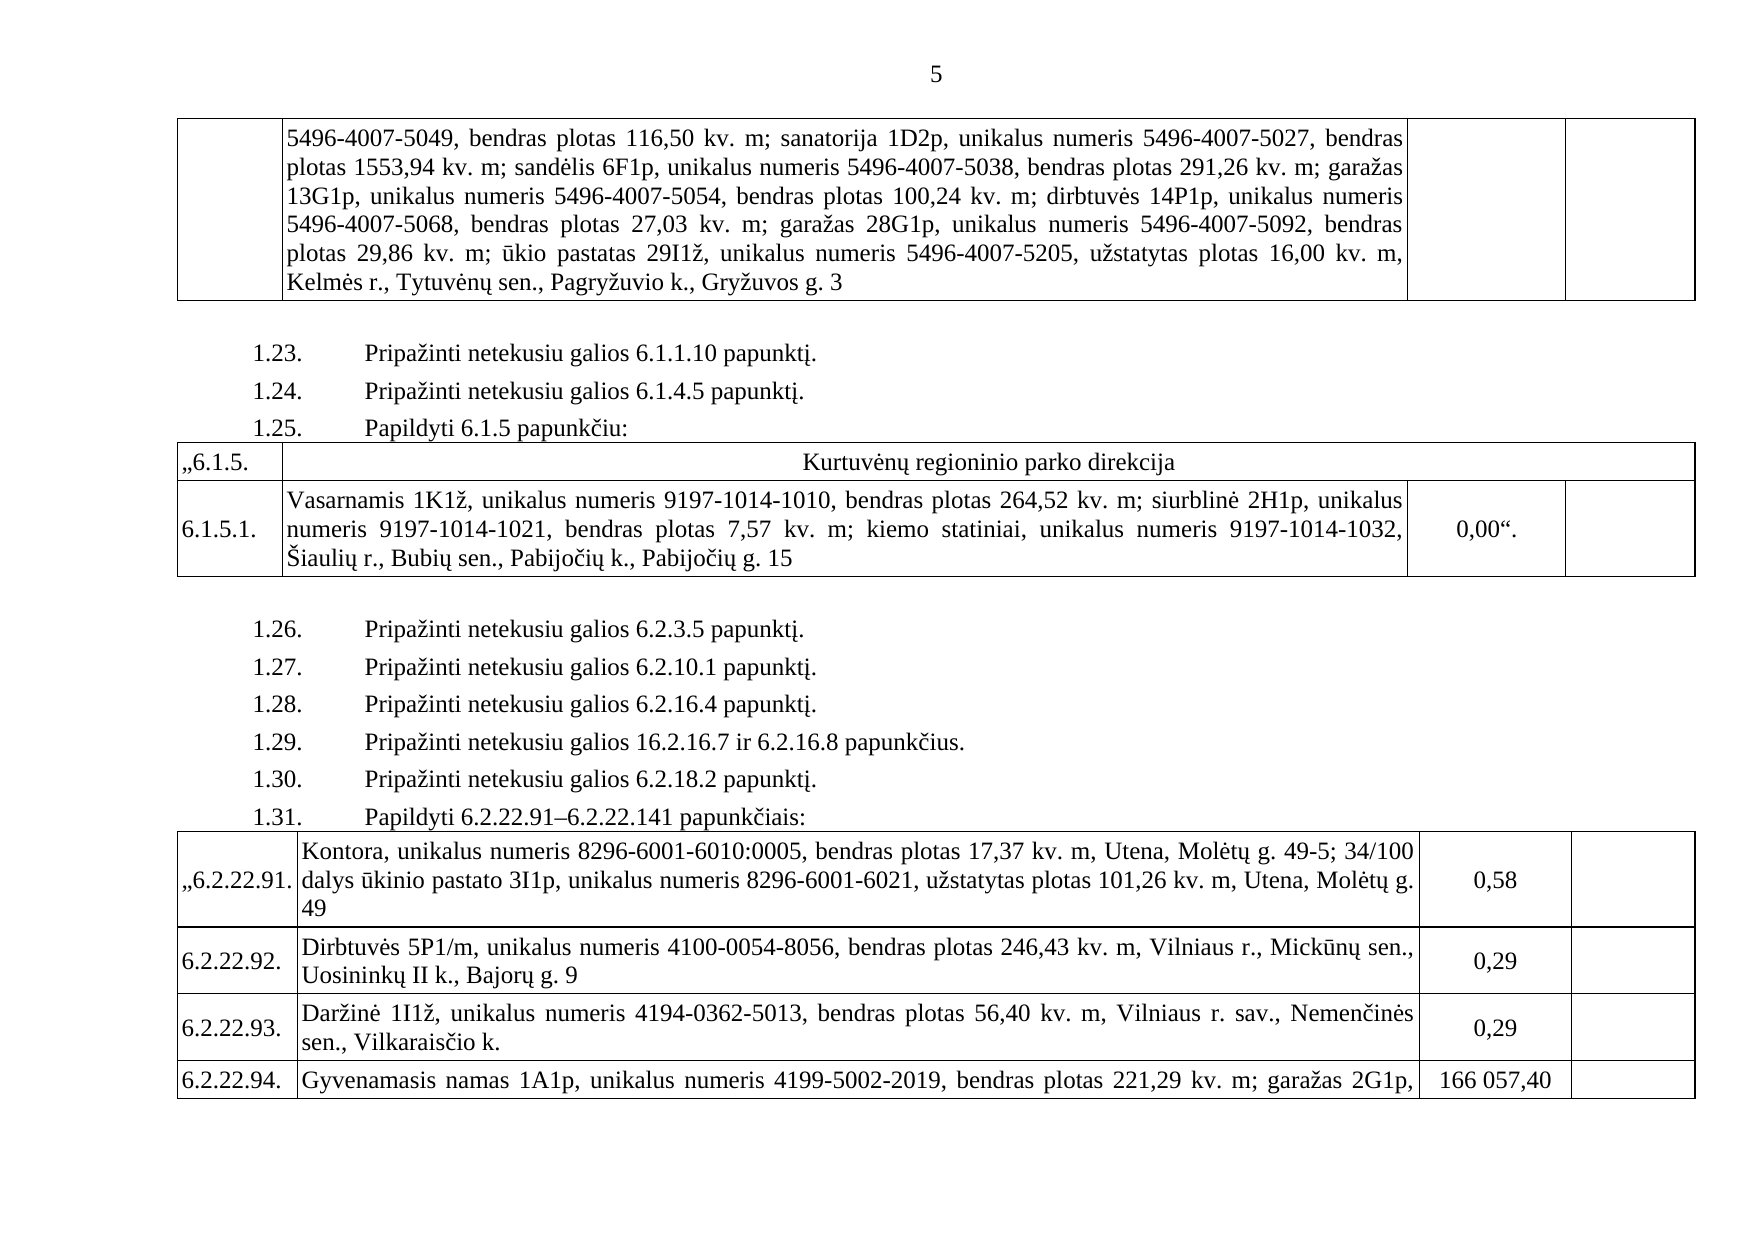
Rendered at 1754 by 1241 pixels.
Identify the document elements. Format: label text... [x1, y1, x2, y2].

table_header Kurtuvėnų regioninio parko direkcija [283, 443, 1694, 480]
table_header „6.2.22.91. [178, 832, 297, 926]
table_header Kontora, unikalus numeris 8296-6001-6010:0005, bendras plotas 17,37 kv. m, Utena, Molėtų g. 49-5; 34/100 dalys ūkinio pastato 3I1p, unikalus numeris 8296-6001-6021, užstatytas plotas 101,26 kv. m, Utena, Molėtų g. 49 [298, 832, 1419, 926]
table_header 0,58 [1420, 832, 1571, 926]
table_cell [1572, 994, 1694, 1060]
text 1.24. Pripažinti netekusiu galios 6.1.4.5 papunktį. [252, 367, 1695, 405]
table_cell [1566, 481, 1694, 576]
table_cell [178, 119, 282, 300]
table_cell [1572, 1061, 1694, 1098]
table_cell Gyvenamasis namas 1A1p, unikalus numeris 4199-5002-2019, bendras plotas 221,29 kv. m; garažas 2G1p, [298, 1061, 1419, 1098]
table_cell [1408, 119, 1565, 300]
text 1.26. Pripažinti netekusiu galios 6.2.3.5 papunktį. [252, 606, 1695, 643]
table_cell 6.1.5.1. [178, 481, 282, 576]
table_cell Daržinė 1I1ž, unikalus numeris 4194-0362-5013, bendras plotas 56,40 kv. m, Vilniaus r. sav., Nemenčinės sen., Vilkaraisčio k. [298, 994, 1419, 1060]
text 1.28. Pripažinti netekusiu galios 6.2.16.4 papunktį. [252, 681, 1695, 718]
table_cell 5496-4007-5049, bendras plotas 116,50 kv. m; sanatorija 1D2p, unikalus numeris 5496-4007-5027, bendras plotas 1553,94 kv. m; sandėlis 6F1p, unikalus numeris 5496-4007-5038, bendras plotas 291,26 kv. m; garažas 13G1p, unikalus numeris 5496-4007-5054, bendras plotas 100,24 kv. m; dirbtuvės 14P1p, unikalus numeris 5496-4007-5068, bendras plotas 27,03 kv. m; garažas 28G1p, unikalus numeris 5496-4007-5092, bendras plotas 29,86 kv. m; ūkio pastatas 29I1ž, unikalus numeris 5496-4007-5205, užstatytas plotas 16,00 kv. m, Kelmės r., Tytuvėnų sen., Pagryžuvio k., Gryžuvos g. 3 [283, 119, 1407, 300]
table_cell 0,29 [1420, 928, 1571, 993]
table_cell 166 057,40 [1420, 1061, 1571, 1098]
table_header „6.1.5. [178, 443, 282, 480]
text 1.30. Pripažinti netekusiu galios 6.2.18.2 papunktį. [252, 756, 1695, 793]
table_cell Vasarnamis 1K1ž, unikalus numeris 9197-1014-1010, bendras plotas 264,52 kv. m; siurblinė 2H1p, unikalus numeris 9197-1014-1021, bendras plotas 7,57 kv. m; kiemo statiniai, unikalus numeris 9197-1014-1032, Šiaulių r., Bubių sen., Pabijočių k., Pabijočių g. 15 [283, 481, 1407, 576]
table_cell [1572, 928, 1694, 993]
text 1.25. Papildyti 6.1.5 papunkčiu: [252, 405, 1695, 442]
table_cell [1566, 119, 1694, 300]
table_cell 0,29 [1420, 994, 1571, 1060]
text 1.29. Pripažinti netekusiu galios 16.2.16.7 ir 6.2.16.8 papunkčius. [252, 718, 1695, 756]
text 1.31. Papildyti 6.2.22.91–6.2.22.141 papunkčiais: [252, 793, 1695, 831]
text 1.23. Pripažinti netekusiu galios 6.1.1.10 papunktį. [252, 330, 1695, 367]
text 1.27. Pripažinti netekusiu galios 6.2.10.1 papunktį. [252, 643, 1695, 681]
table_cell 0,00“. [1408, 481, 1565, 576]
table_cell 6.2.22.94. [178, 1061, 297, 1098]
table_cell 6.2.22.93. [178, 994, 297, 1060]
table_cell 6.2.22.92. [178, 928, 297, 993]
table_cell Dirbtuvės 5P1/m, unikalus numeris 4100-0054-8056, bendras plotas 246,43 kv. m, Vilniaus r., Mickūnų sen., Uosininkų II k., Bajorų g. 9 [298, 928, 1419, 993]
table_header [1572, 832, 1694, 926]
